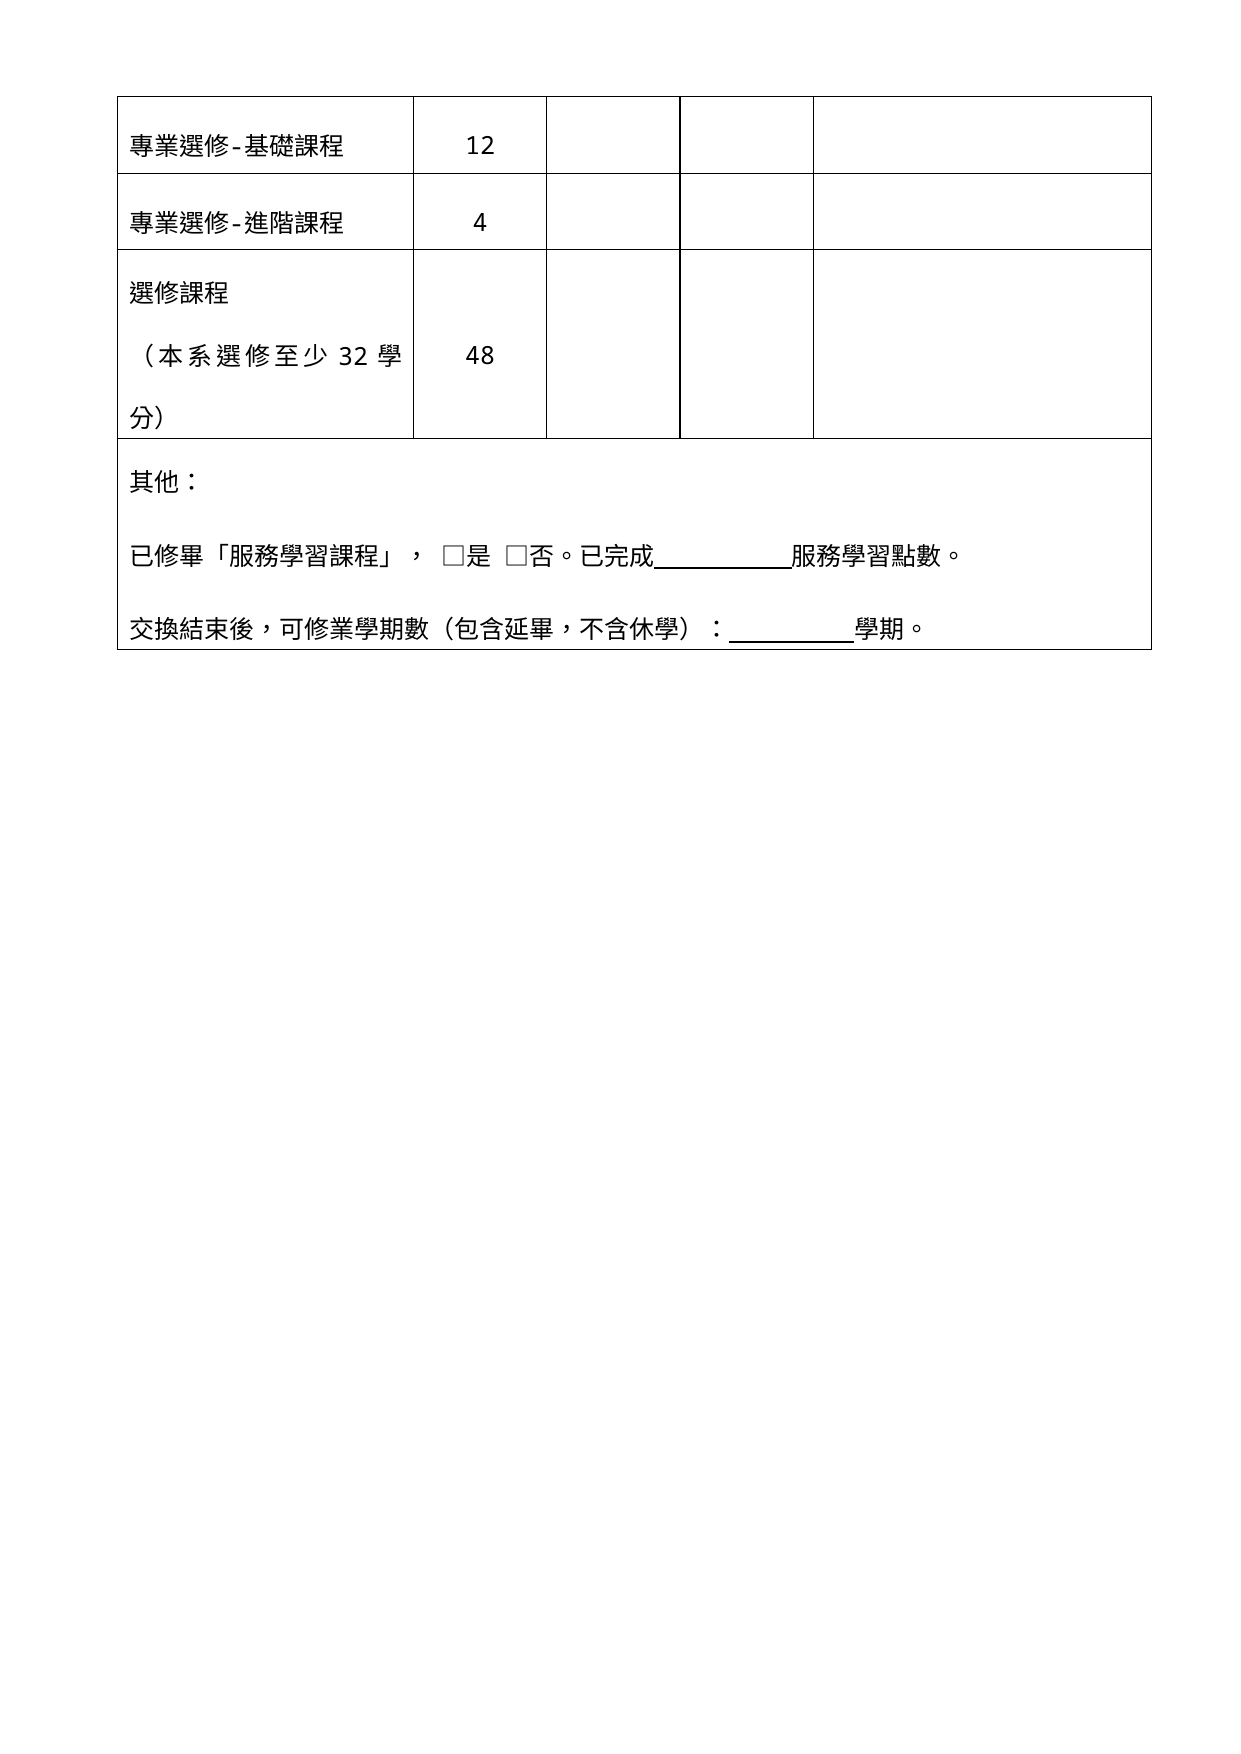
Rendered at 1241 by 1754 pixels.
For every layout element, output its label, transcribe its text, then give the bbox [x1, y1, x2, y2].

table_cell 12 [414, 97, 546, 172]
table_cell 專業選修-基礎課程 [118, 97, 413, 172]
table_cell [547, 250, 679, 438]
table_cell 48 [414, 250, 546, 438]
table_cell 專業選修-進階課程 [118, 174, 413, 249]
table_cell [814, 250, 1151, 438]
table_cell 4 [414, 174, 546, 249]
table_cell [547, 174, 679, 249]
table_cell [814, 97, 1151, 172]
table_cell [547, 97, 679, 172]
table_cell [814, 174, 1151, 249]
table_cell [681, 97, 813, 172]
table_cell [681, 174, 813, 249]
table_cell 選修課程 （本系選修至少32學分） [118, 250, 413, 438]
table_cell [681, 250, 813, 438]
table_cell 其他： 已修畢「服務學習課程」， □是 □否。已完成 服務學習點數。 交換結束後，可修業學期數（包含延畢，不含休學）： 學期。 [118, 439, 1151, 649]
